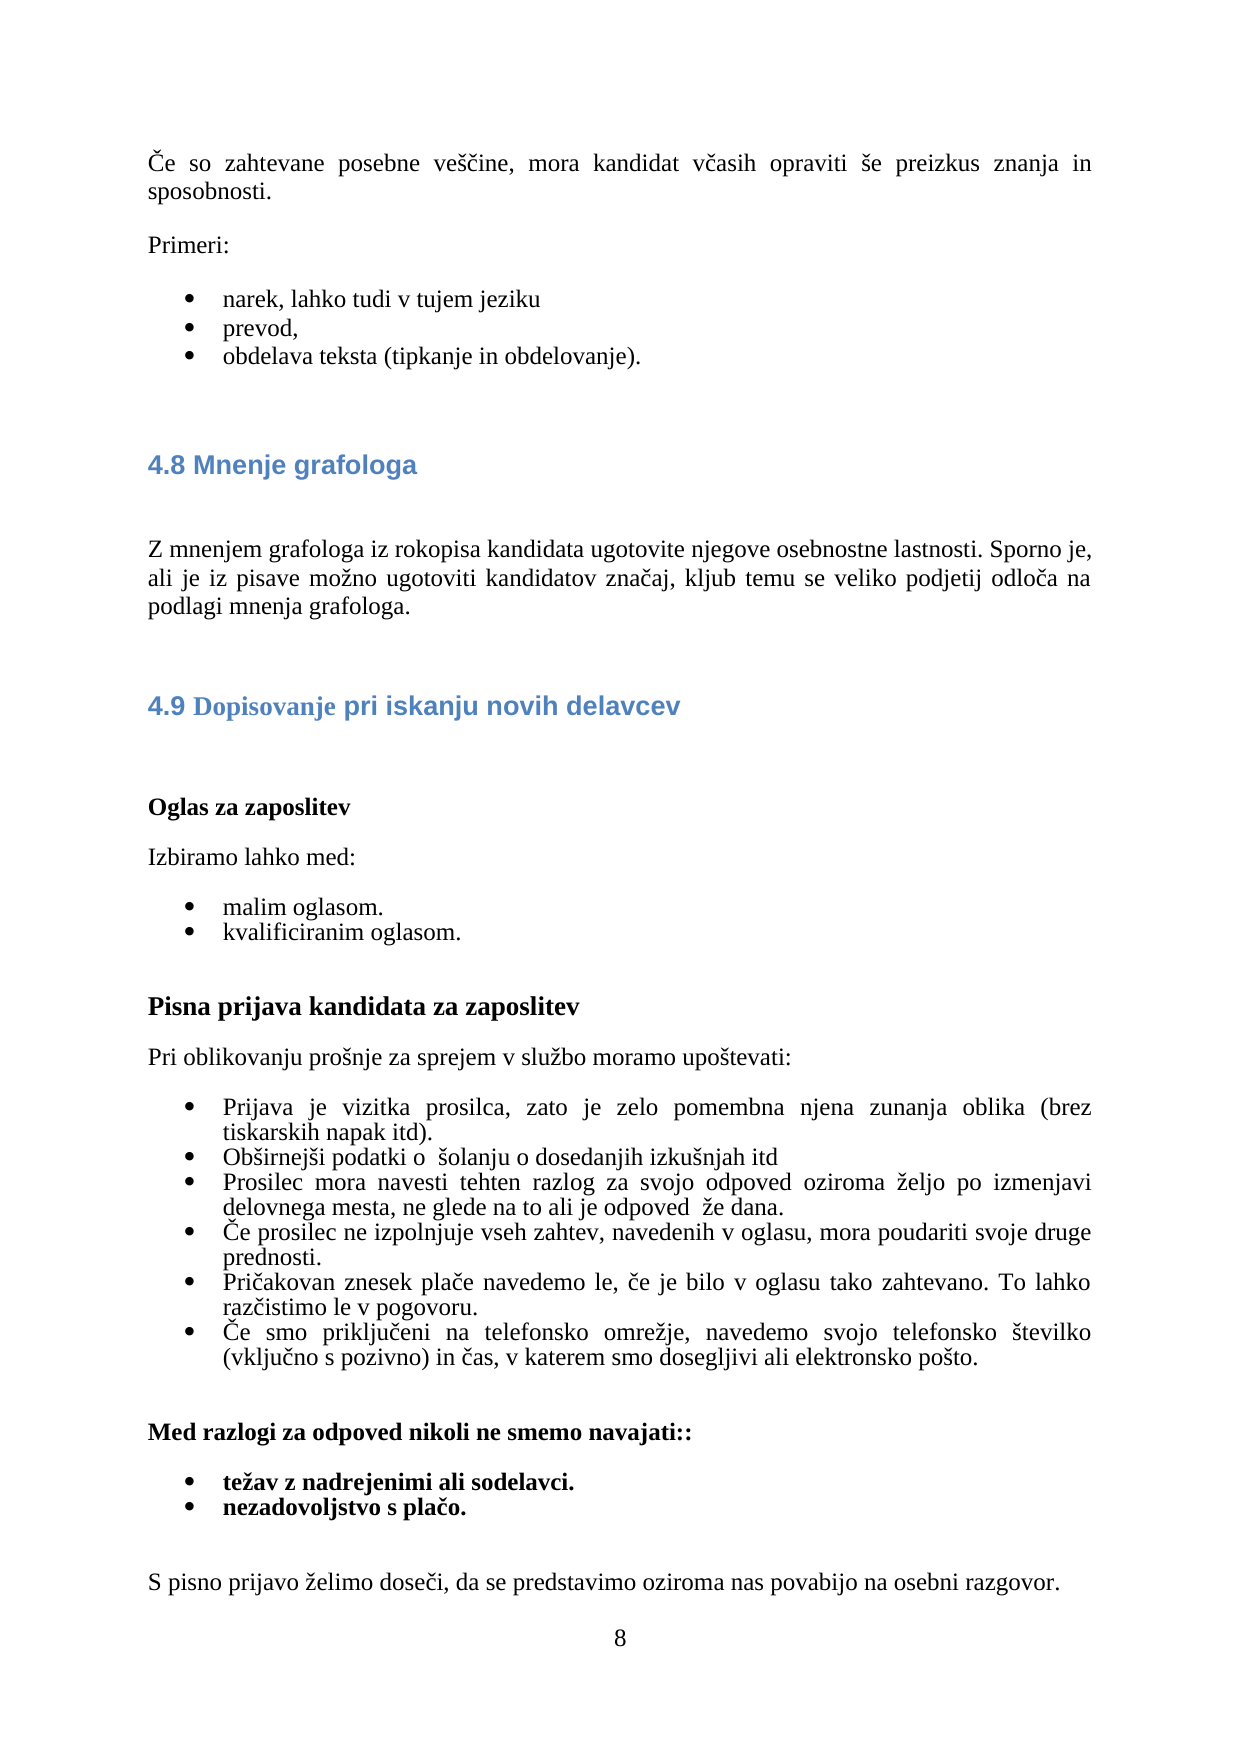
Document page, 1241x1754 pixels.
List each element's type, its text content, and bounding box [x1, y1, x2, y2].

list Prosilec mora navesti tehten razlog za svojo odpoved oziroma željo po izmenjavi delovnega mesta, ne glede na to ali je odpoved že dana. [185, 1170, 1093, 1220]
subtitle 4.9 Dopisovanje pri iskanju novih delavcev [148, 695, 1093, 720]
list Prijava je vizitka prosilca, zato je zelo pomembna njena zunanja oblika (brez tiskarskih napak itd). [185, 1095, 1093, 1145]
text S pisno prijavo želimo doseči, da se predstavimo oziroma nas povabijo na osebni razgovor. [148, 1570, 1093, 1595]
list Če prosilec ne izpolnjuje vseh zahtev, navedenih v oglasu, mora poudariti svoje druge prednosti. [185, 1220, 1093, 1270]
text Pri oblikovanju prošnje za sprejem v službo moramo upoštevati: [148, 1045, 1093, 1070]
list obdelava teksta (tipkanje in obdelovanje). [185, 341, 1093, 370]
list narek, lahko tudi v tujem jeziku [185, 284, 1093, 313]
text Izbiramo lahko med: [148, 845, 1093, 870]
text Primeri: [148, 230, 1093, 259]
list prevod, [185, 313, 1093, 341]
list nezadovoljstvo s plačo. [185, 1495, 1093, 1520]
list Obširnejši podatki o šolanju o dosedanjih izkušnjah itd [185, 1145, 1093, 1170]
list Pričakovan znesek plače navedemo le, če je bilo v oglasu tako zahtevano. To lahko razčistimo le v pogovoru. [185, 1270, 1093, 1320]
list malim oglasom. [185, 895, 1093, 920]
text Če so zahtevane posebne veščine, mora kandidat včasih opraviti še preizkus znanja in sposobnosti. [148, 148, 1093, 205]
text Z mnenjem grafologa iz rokopisa kandidata ugotovite njegove osebnostne lastnosti. Sporno je, ali je iz pisave možno ugotoviti kandidatov značaj, kljub temu se veliko podjetij odloča na podlagi mnenja grafologa. [148, 534, 1093, 620]
text Oglas za zaposlitev [148, 795, 1093, 820]
text Pisna prijava kandidata za zaposlitev [148, 995, 1093, 1020]
list Če smo priključeni na telefonsko omrežje, navedemo svojo telefonsko številko (vključno s pozivno) in čas, v katerem smo dosegljivi ali elektronsko pošto. [185, 1320, 1093, 1370]
list težav z nadrejenimi ali sodelavci. [185, 1470, 1093, 1495]
subtitle 4.8 Mnenje grafologa [148, 449, 1093, 480]
list kvalificiranim oglasom. [185, 920, 1093, 945]
text Med razlogi za odpoved nikoli ne smemo navajati:: [148, 1420, 1093, 1445]
